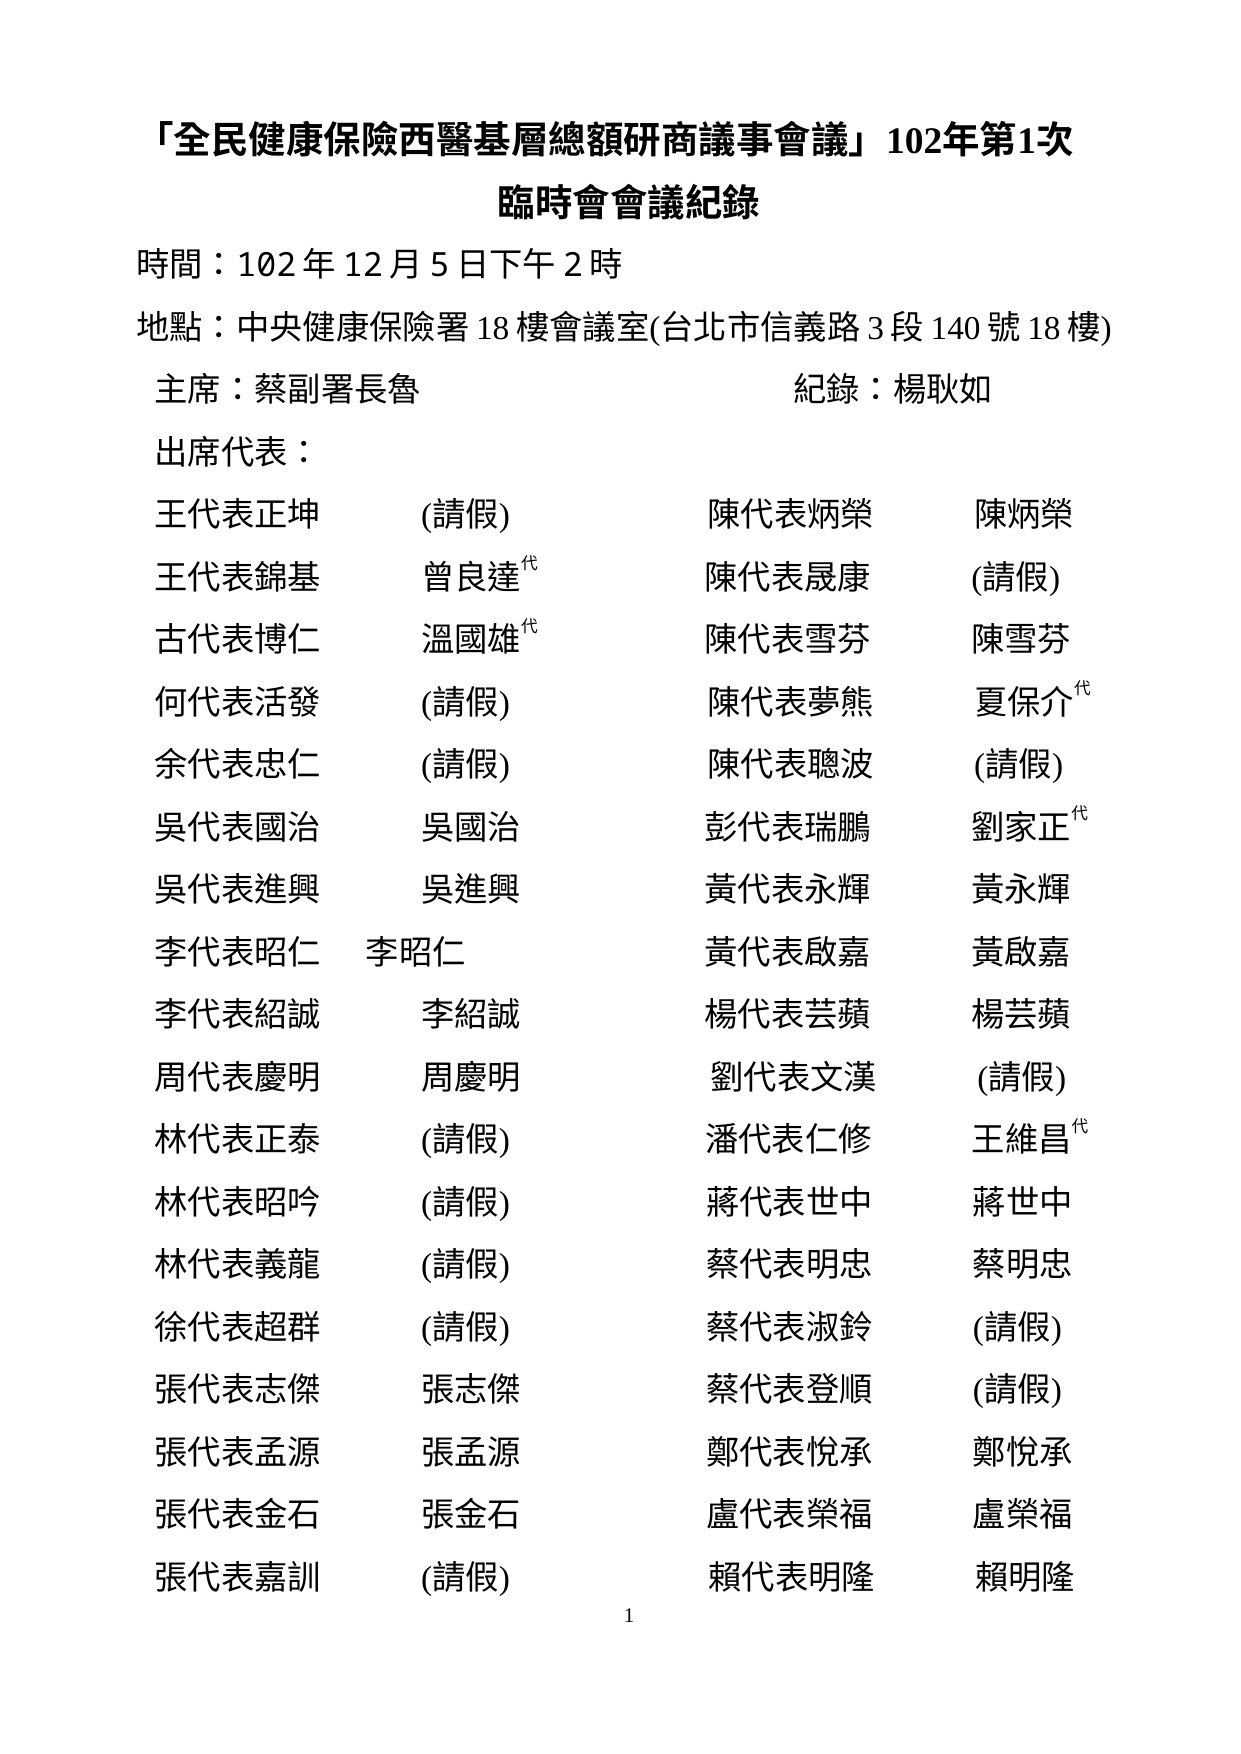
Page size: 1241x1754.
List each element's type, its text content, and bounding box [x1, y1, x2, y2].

subtitle 臨時會會議紀錄 [136, 158, 1122, 221]
table_header 主席：蔡副署長魯 出席代表： 王代表正坤 (請假) 王代表錦基 曾良達代 古代表博仁 溫國雄代 何代表活發 (請假) 余代表忠仁 (請假) 吳代表國治 吳國治 吳代表進興 吳進興 李代表昭仁 李昭仁 李代表紹誠 李紹誠 周代表慶明 周慶明 林代表正泰 (請假) 林代表昭吟 (請假) 林代表義龍 (請假) 徐代表超群 (請假) 張代表志傑 張志傑 張代表孟源 張孟源 張代表金石 張金石 張代表嘉訓 (請假) 梁代表淑政 葉青宜代 莊代表維周 (請假) 連代表哲震 連哲震 陳代表宗獻 陳宗獻 陳代表威仁 陳威仁 [151, 346, 639, 1596]
subtitle 「全民健康保險西醫基層總額研商議事會議」102年第1次 [136, 96, 1122, 158]
text 地點：中央健康保險署18樓會議室(台北市信義路3段140號18樓) [136, 283, 1122, 346]
text 時間：102年12月5日下午2時 [136, 221, 1122, 283]
table_header [1099, 346, 1240, 1596]
table_header 紀錄：楊耿如 陳代表炳榮 陳炳榮 陳代表晟康 (請假) 陳代表雪芬 陳雪芬 陳代表夢熊 夏保介代 陳代表聰波 (請假) 彭代表瑞鵬 劉家正代 黃代表永輝 黃永輝 黃代表啟嘉 黃啟嘉 楊代表芸蘋 楊芸蘋 劉代表文漢 (請假) 潘代表仁修 王維昌代 蔣代表世中 蔣世中 蔡代表明忠 蔡明忠 蔡代表淑鈴 (請假) 蔡代表登順 (請假) 鄭代表悅承 鄭悅承 盧代表榮福 盧榮福 賴代表明隆 賴明隆 謝代表武吉 王秀貞代 藍代表毅生 藍毅生 嚴代表孟祿 (請假) 蘇代表清泉 施肇榮代 （依代表姓氏筆劃排序） [639, 346, 1098, 1596]
